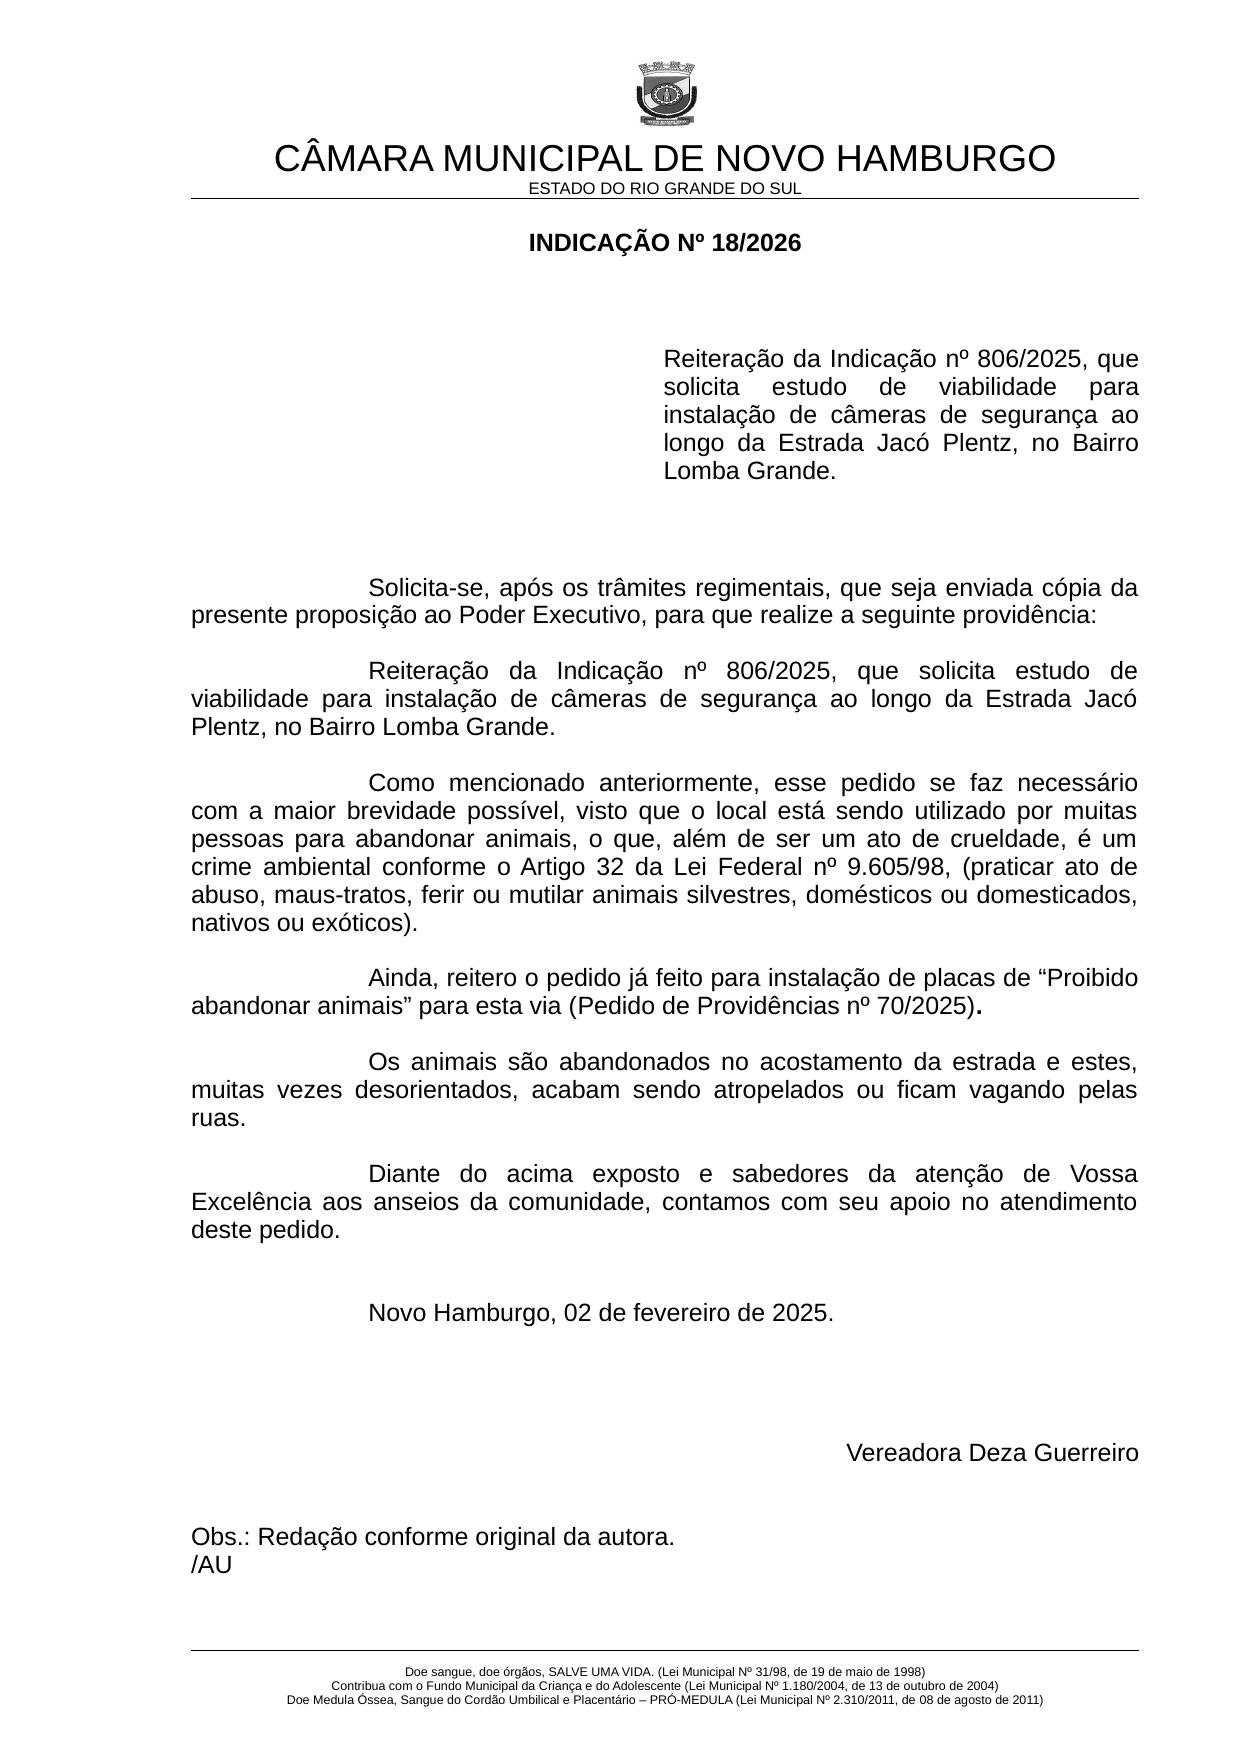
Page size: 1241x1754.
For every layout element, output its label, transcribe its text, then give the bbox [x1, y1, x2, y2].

text Reiteração da Indicação nº 806/2025, que solicita estudo de viabilidade para instalação de câmeras de segurança ao longo da Estrada Jacó Plentz, no Bairro Lomba Grande. [191, 657, 1139, 741]
text Os animais são abandonados no acostamento da estrada e estes, muitas vezes desorientados, acabam sendo atropelados ou ficam vagando pelas ruas. [191, 1048, 1139, 1132]
text Ainda, reitero o pedido já feito para instalação de placas de “Proibido abandonar animais” para esta via (Pedido de Providências nº 70/2025). [191, 964, 1139, 1020]
text Obs.: Redação conforme original da autora. [191, 1523, 1139, 1551]
text Solicita-se, após os trâmites regimentais, que seja enviada cópia da presente proposição ao Poder Executivo, para que realize a seguinte providência: [191, 573, 1139, 629]
text Diante do acima exposto e sabedores da atenção de Vossa Excelência aos anseios da comunidade, contamos com seu apoio no atendimento deste pedido. [191, 1160, 1139, 1243]
text Novo Hamburgo, 02 de fevereiro de 2025. [191, 1299, 1139, 1327]
text Como mencionado anteriormente, esse pedido se faz necessário com a maior brevidade possível, visto que o local está sendo utilizado por muitas pessoas para abandonar animais, o que, além de ser um ato de crueldade, é um crime ambiental conforme o Artigo 32 da Lei Federal nº 9.605/98, (praticar ato de abuso, maus-tratos, ferir ou mutilar animais silvestres, domésticos ou domesticados, nativos ou exóticos). [191, 769, 1139, 936]
text Vereadora Deza Guerreiro [191, 1439, 1139, 1467]
text /AU [191, 1551, 1139, 1578]
text Reiteração da Indicação nº 806/2025, que solicita estudo de viabilidade para instalação de câmeras de segurança ao longo da Estrada Jacó Plentz, no Bairro Lomba Grande. [663, 345, 1139, 485]
text INDICAÇÃO Nº 18/2026 [191, 229, 1139, 257]
